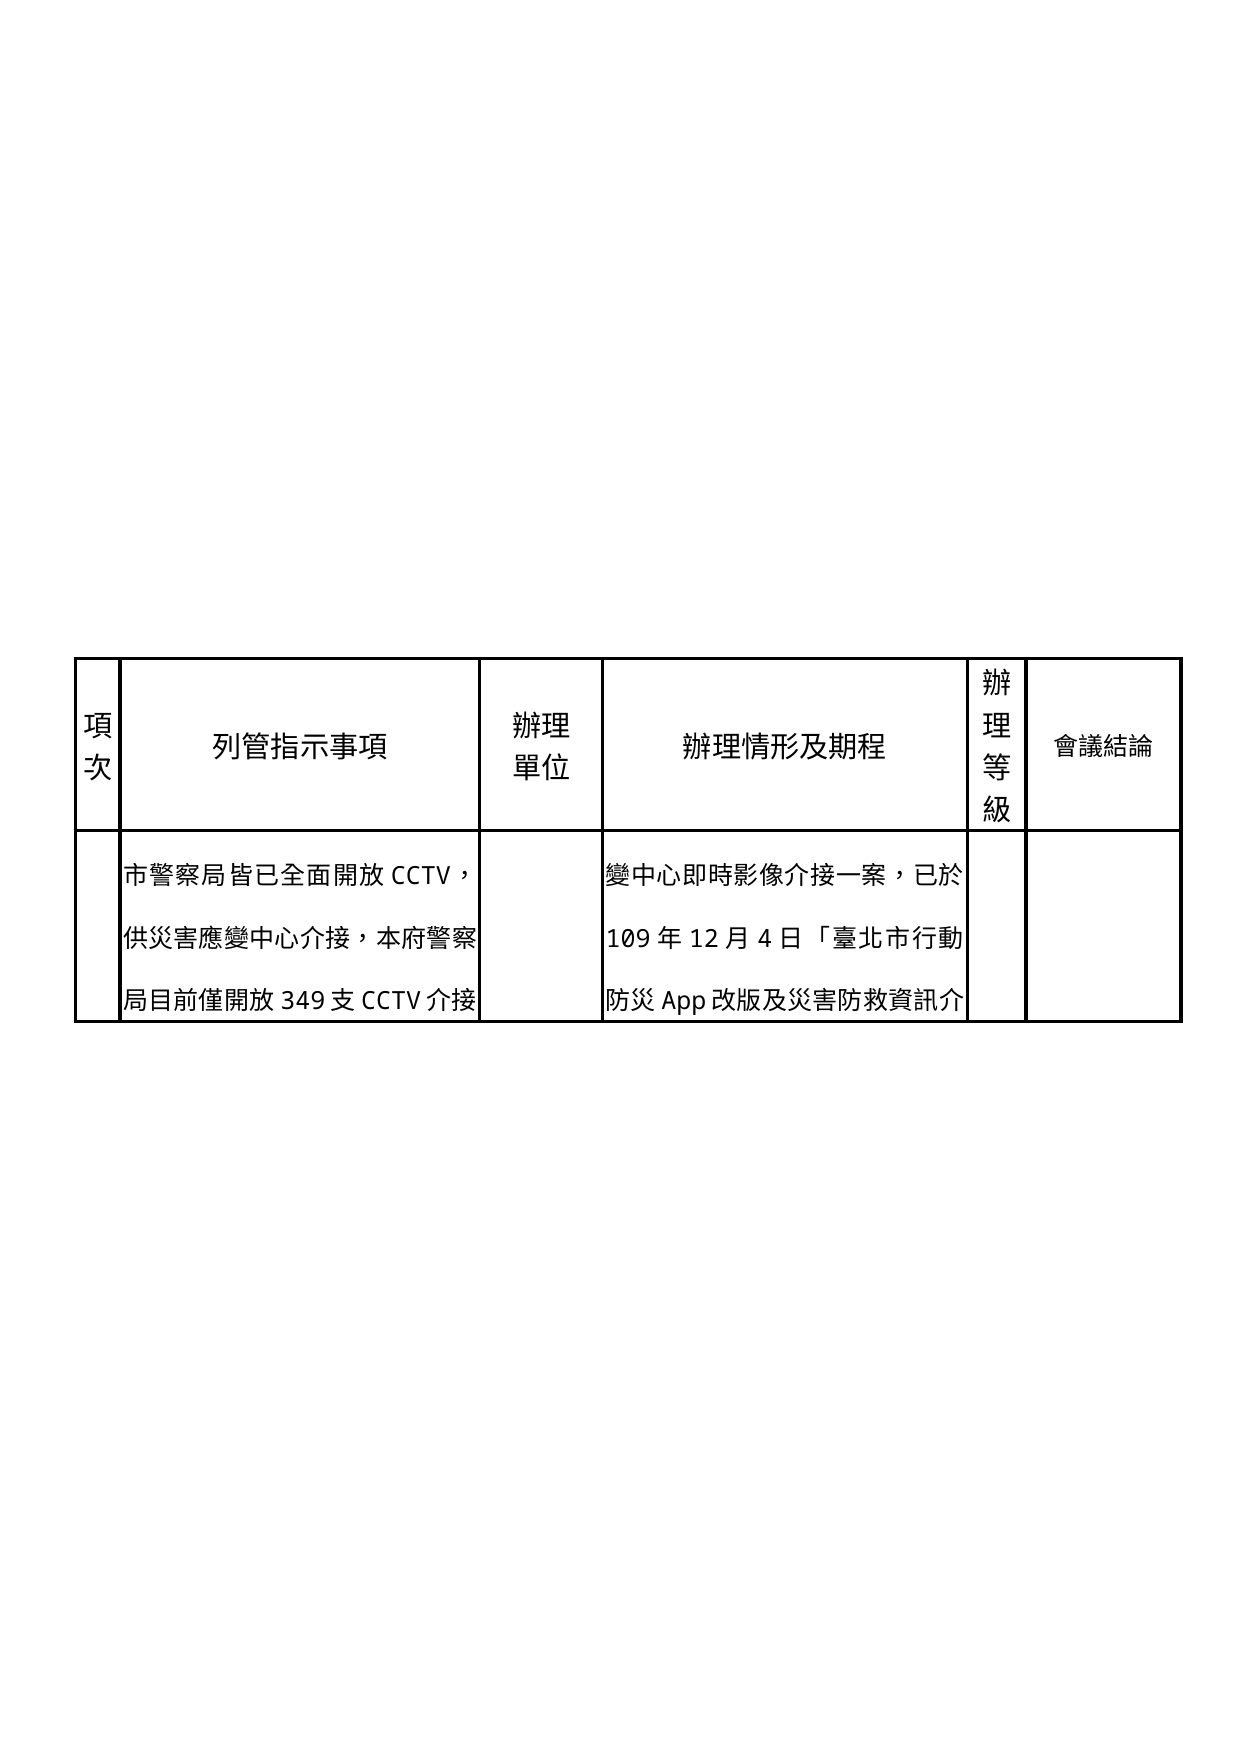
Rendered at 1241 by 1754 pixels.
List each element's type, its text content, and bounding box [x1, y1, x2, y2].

table_header 項次 [77, 660, 118, 829]
table_cell [77, 832, 118, 1019]
table_header 列管指示事項 [122, 660, 478, 829]
table_cell 變中心即時影像介接一案，已於109年12月4日「臺北市行動防災App改版及災害防救資訊介 [604, 832, 966, 1019]
table_cell [481, 832, 601, 1019]
table_header 會議結論 [1028, 660, 1179, 829]
table_cell [1028, 832, 1179, 1019]
table_cell 市警察局皆已全面開放CCTV，供災害應變中心介接，本府警察局目前僅開放349支CCTV介接 [122, 832, 478, 1019]
table_header 辦理 單位 [481, 660, 601, 829]
table_header 辦理 等級 [969, 660, 1024, 829]
table_header 辦理情形及期程 [604, 660, 966, 829]
table_cell [969, 832, 1024, 1019]
